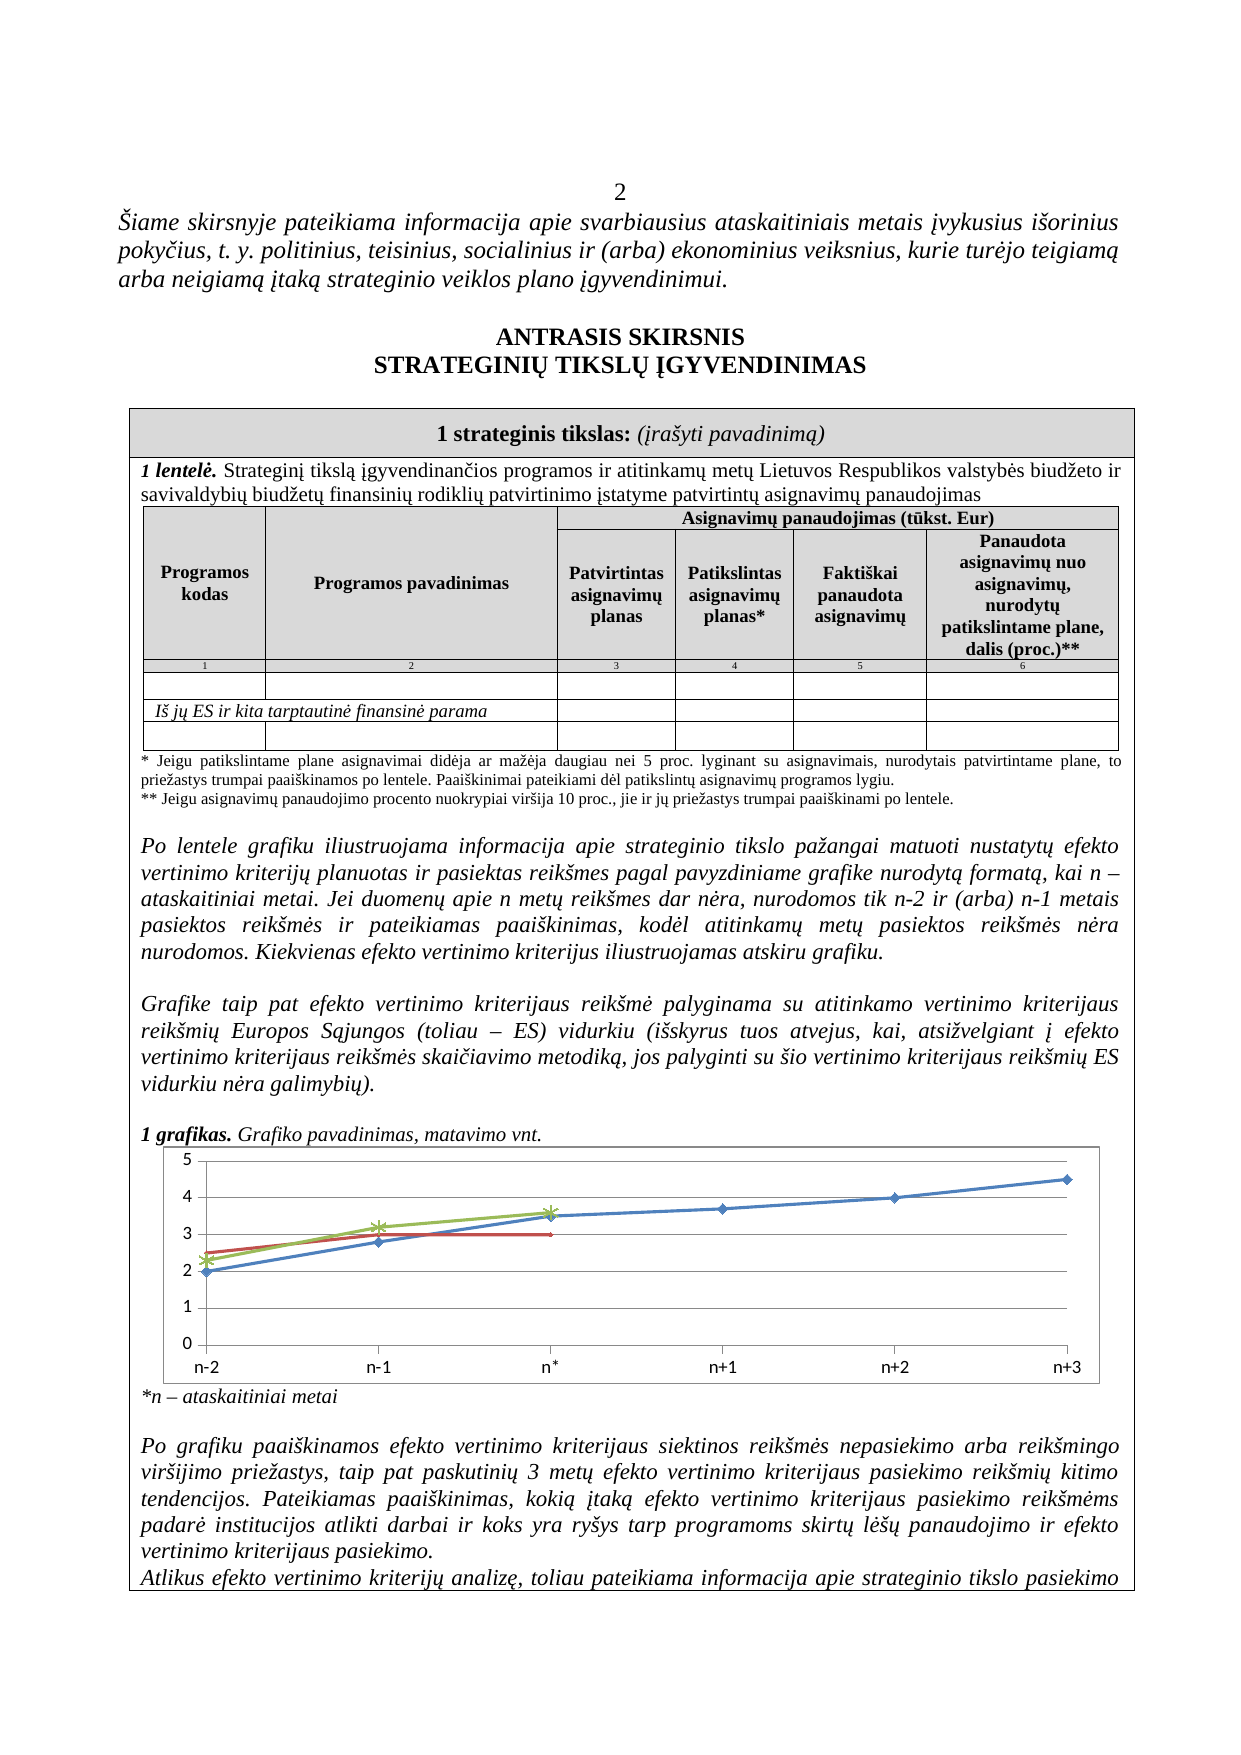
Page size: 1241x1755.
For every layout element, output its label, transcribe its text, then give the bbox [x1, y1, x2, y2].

table_cell [558, 722, 675, 750]
table_header 1 strateginis tikslas: (įrašyti pavadinimą) [130, 409, 1134, 457]
table_cell [676, 700, 793, 721]
table_cell Patvirtintas asignavimų planas [558, 530, 675, 659]
text STRATEGINIŲ TIKSLŲ ĮGYVENDINIMAS [118, 350, 1122, 379]
table_cell 6 [927, 660, 1118, 672]
table_cell Iš jų ES ir kita tarptautinė finansinė parama [144, 700, 557, 721]
text Šiame skirsnyje pateikiama informacija apie svarbiausius ataskaitiniais metais įvykusius išorinius pokyčius, t. y. politinius, teisinius, socialinius ir (arba) ekonominius veiksnius, kurie turėjo teigiamą arba neigiamą įtaką strateginio veiklos plano įgyvendinimui. [118, 207, 1122, 293]
table_cell [927, 722, 1118, 750]
table_cell [794, 700, 926, 721]
table_cell Patikslintas asignavimų planas* [676, 530, 793, 659]
table_cell [794, 673, 926, 699]
table_cell [676, 673, 793, 699]
table_cell 5 [794, 660, 926, 672]
table_cell 3 [558, 660, 675, 672]
table_cell [676, 722, 793, 750]
table_cell [144, 673, 265, 699]
table_header Programos kodas [144, 507, 265, 659]
table_cell [144, 722, 265, 750]
table_cell 2 [266, 660, 557, 672]
table_cell [927, 673, 1118, 699]
table_cell Panaudota asignavimų nuo asignavimų, nurodytų patikslintame plane, dalis (proc.)** [927, 530, 1118, 659]
table_cell [927, 700, 1118, 721]
table_cell [266, 673, 557, 699]
table_cell 4 [676, 660, 793, 672]
table_header Asignavimų panaudojimas (tūkst. Eur) [558, 507, 1118, 529]
table_cell [794, 722, 926, 750]
table_header Programos pavadinimas [266, 507, 557, 659]
table_cell 1 [144, 660, 265, 672]
table_cell [266, 722, 557, 750]
table_cell [558, 673, 675, 699]
table_cell 1 lentelė. Strateginį tikslą įgyvendinančios programos ir atitinkamų metų Lietuvos Respublikos valstybės biudžeto ir savivaldybių biudžetų finansinių rodiklių patvirtinimo įstatyme patvirtintų asignavimų panaudojimas * Jeigu patikslintame plane asignavimai didėja ar mažėja daugiau nei 5 proc. lyginant su asignavimais, nurodytais patvirtintame plane, to priežastys trumpai paaiškinamos po lentele. Paaiškinimai pateikiami dėl patikslintų asignavimų programos lygiu. ** Jeigu asignavimų panaudojimo procento nuokrypiai viršija 10 proc., jie ir jų priežastys trumpai paaiškinami po lentele. [130, 458, 1134, 832]
table_cell Po lentele grafiku iliustruojama informacija apie strateginio tikslo pažangai matuoti nustatytų efekto vertinimo kriterijų planuotas ir pasiektas reikšmes pagal pavyzdiniame grafike nurodytą formatą, kai n – ataskaitiniai metai. Jei duomenų apie n metų reikšmes dar nėra, nurodomos tik n-2 ir (arba) n-1 metais pasiektos reikšmės ir pateikiamas paaiškinimas, kodėl atitinkamų metų pasiektos reikšmės nėra nurodomos. Kiekvienas efekto vertinimo kriterijus iliustruojamas atskiru grafiku. Grafike taip pat efekto vertinimo kriterijaus reikšmė palyginama su atitinkamo vertinimo kriterijaus reikšmių Europos Sąjungos (toliau – ES) vidurkiu (išskyrus tuos atvejus, kai, atsižvelgiant į efekto vertinimo kriterijaus reikšmės skaičiavimo metodiką, jos palyginti su šio vertinimo kriterijaus reikšmių ES vidurkiu nėra galimybių). 1 grafikas. Grafiko pavadinimas, matavimo vnt. *n – ataskaitiniai metai Po grafiku paaiškinamos efekto vertinimo kriterijaus siektinos reikšmės nepasiekimo arba reikšmingo viršijimo priežastys, taip pat paskutinių 3 metų efekto vertinimo kriterijaus pasiekimo reikšmių kitimo tendencijos. Pateikiamas paaiškinimas, kokią įtaką efekto vertinimo kriterijaus pasiekimo reikšmėms padarė institucijos atlikti darbai ir koks yra ryšys tarp programoms skirtų lėšų panaudojimo ir efekto vertinimo kriterijaus pasiekimo. Atlikus efekto vertinimo kriterijų analizę, toliau pateikiama informacija apie strateginio tikslo pasiekimo [130, 833, 1134, 1590]
table_cell [558, 700, 675, 721]
table_cell Faktiškai panaudota asignavimų [794, 530, 926, 659]
text ANTRASIS SKIRSNIS [118, 322, 1122, 350]
